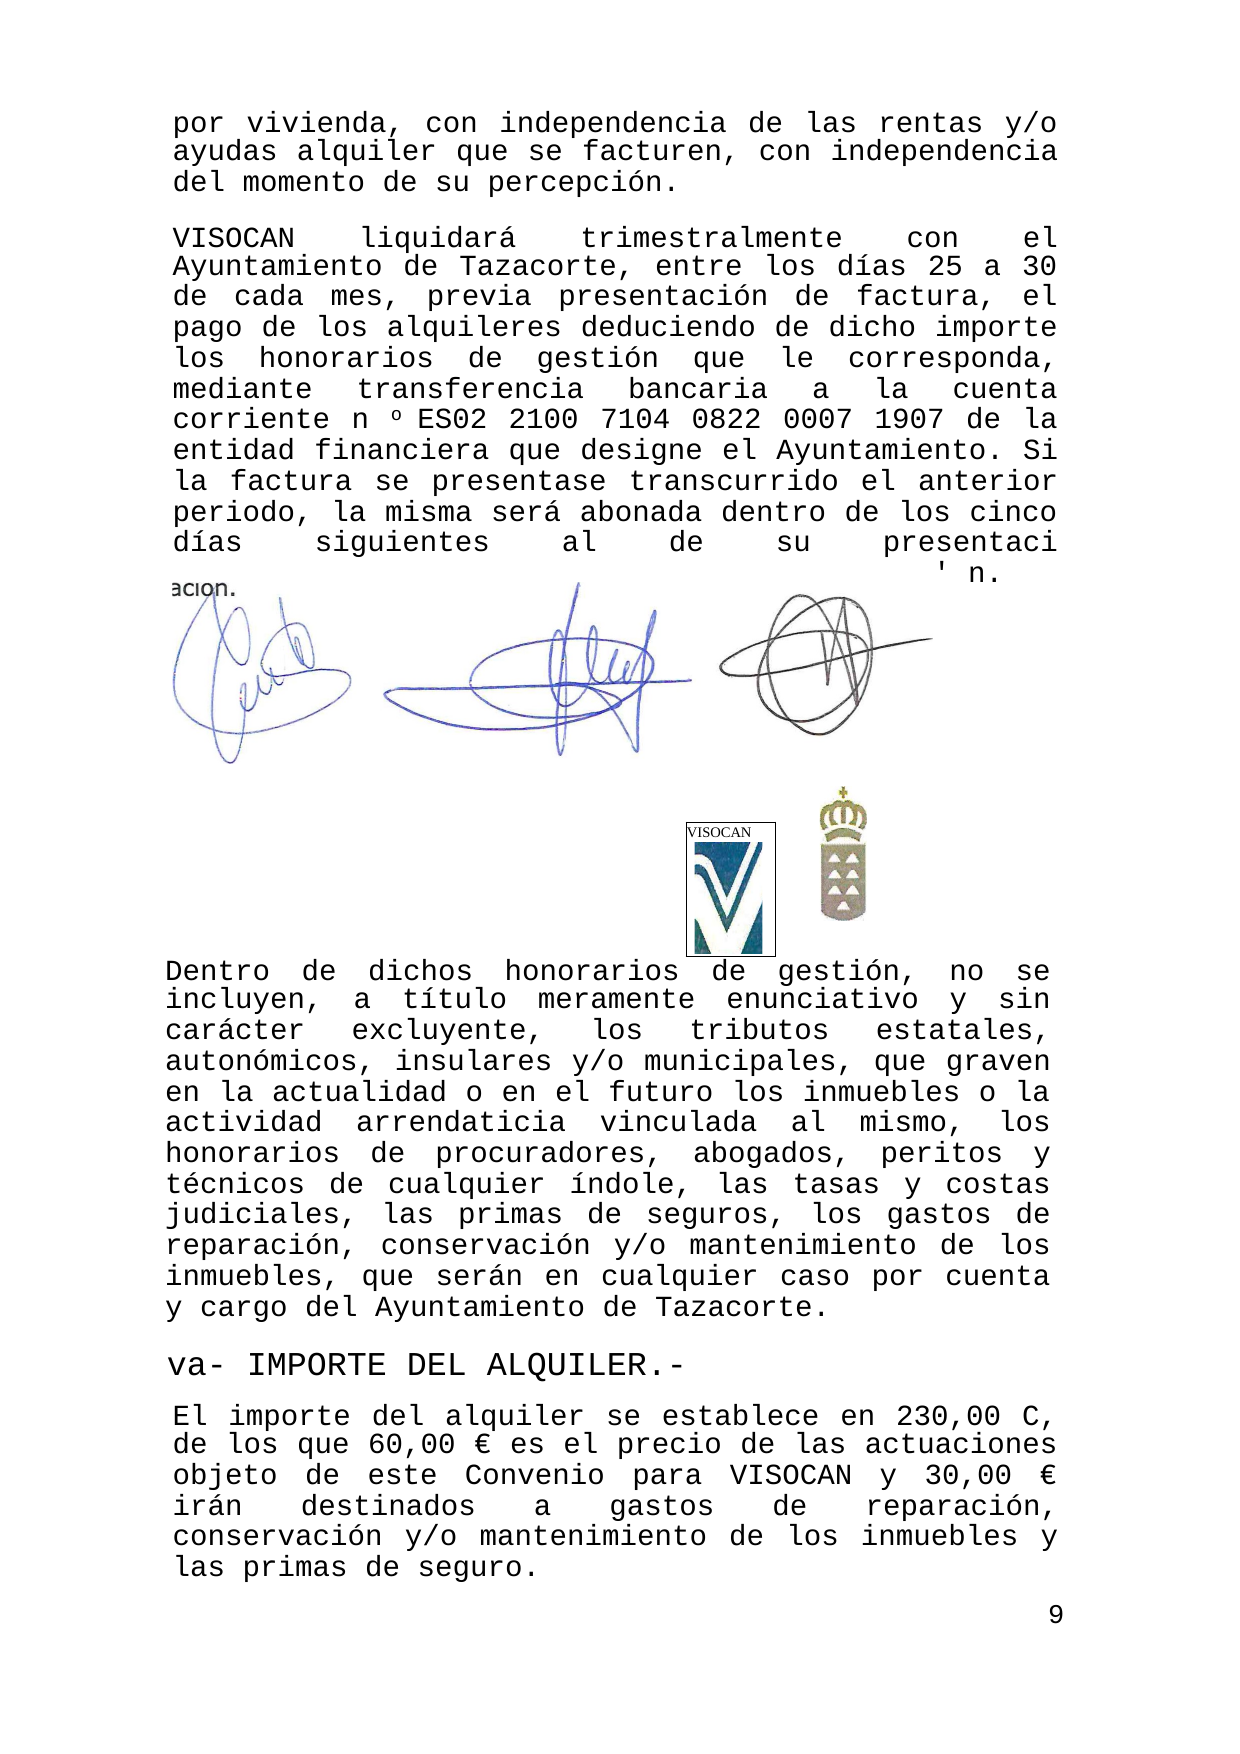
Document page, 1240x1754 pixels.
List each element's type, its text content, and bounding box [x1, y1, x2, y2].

table_header [798, 786, 867, 956]
subtitle va- IMPORTE DEL ALQUILER.- [167, 1347, 1059, 1385]
table_header [686, 786, 797, 956]
text Dentro de dichos honorarios de gestión, no se incluyen, a título meramente enunciativo y sin carácter excluyente, los tributos estatales, autonómicos, insulares y/o municipales, que graven en la actualidad o en el futuro los inmuebles o la actividad arrendaticia vinculada al mismo, los honorarios de procuradores, abogados, peritos y técnicos de cualquier índole, las tasas y costas judiciales, las primas de seguros, los gastos de reparación, conservación y/o mantenimiento de los inmuebles, que serán en cualquier caso por cuenta y cargo del Ayuntamiento de Tazacorte. [165, 956, 1051, 1325]
text por vivienda, con independencia de las rentas y/o ayudas alquiler que se facturen, con independencia del momento de su percepción. [172, 108, 1058, 200]
text El importe del alquiler se establece en 230,00 C, de los que 60,00 € es el precio de las actuaciones objeto de este Convenio para VISOCAN y 30,00 € irán destinados a gastos de reparación, conservación y/o mantenimiento de los inmuebles y las primas de seguro. [172, 1401, 1058, 1585]
table_header VISOCAN [687, 823, 775, 956]
text VISOCAN liquidará trimestralmente con el Ayuntamiento de Tazacorte, entre los días 25 a 30 de cada mes, previa presentación de factura, el pago de los alquileres deduciendo de dicho importe los honorarios de gestión que le corresponda, mediante transferencia bancaria a la cuenta corriente n o ES02 2100 7104 0822 0007 1907 de la entidad financiera que designe el Ayuntamiento. Si la factura se presentase transcurrido el anterior periodo, la misma será abonada dentro de los cinco días siguientes al de su presentaci ' n. [172, 222, 1058, 764]
